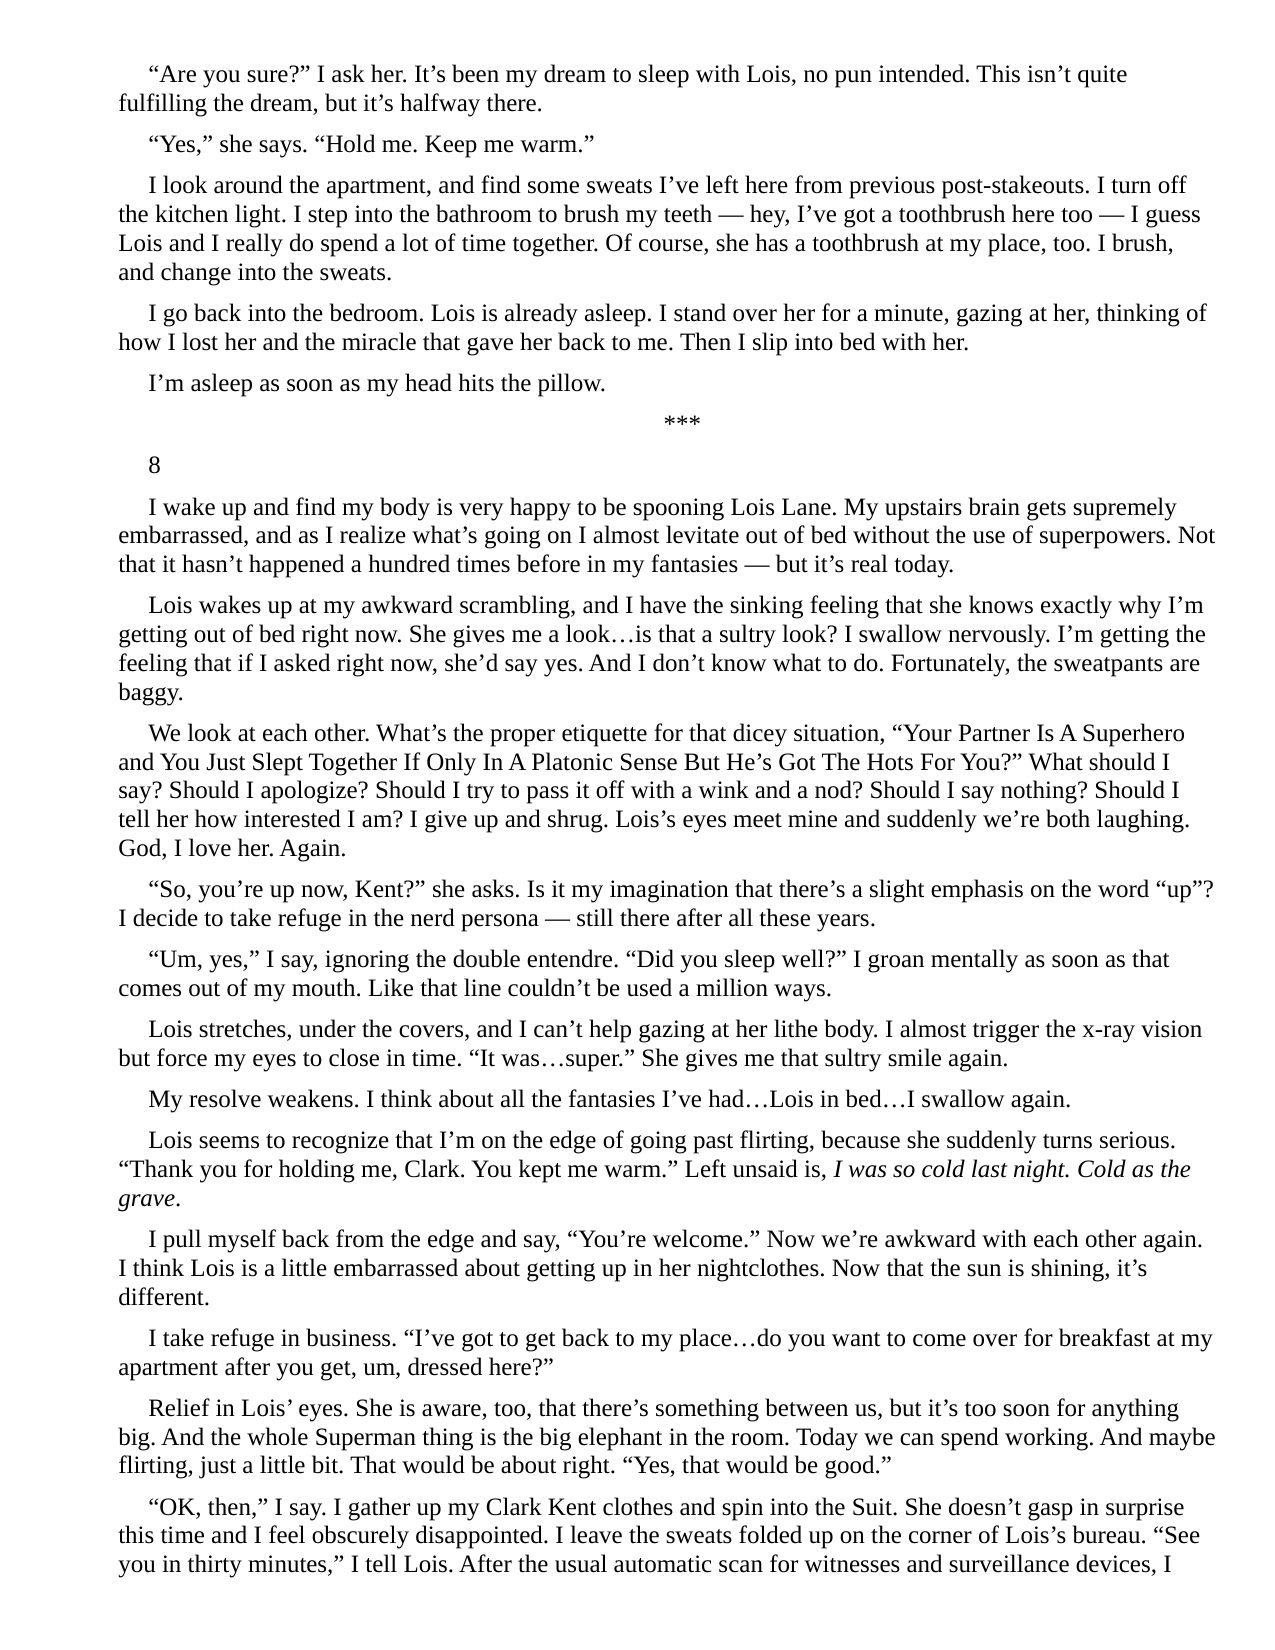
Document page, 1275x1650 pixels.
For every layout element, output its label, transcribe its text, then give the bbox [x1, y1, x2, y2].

text I’m asleep as soon as my head hits the pillow. [118, 368, 1216, 397]
text “Um, yes,” I say, ignoring the double entendre. “Did you sleep well?” I groan mentally as soon as that comes out of my mouth. Like that line couldn’t be used a million ways. [118, 944, 1216, 1002]
text I look around the apartment, and find some sweats I’ve left here from previous post-stakeouts. I turn off the kitchen light. I step into the bathroom to brush my teeth — hey, I’ve got a toothbrush here too — I guess Lois and I really do spend a lot of time together. Of course, she has a toothbrush at my place, too. I brush, and change into the sweats. [118, 170, 1216, 285]
text Lois wakes up at my awkward scrambling, and I have the sinking feeling that she knows exactly why I’m getting out of bed right now. She gives me a look…is that a sultry look? I swallow nervously. I’m getting the feeling that if I asked right now, she’d say yes. And I don’t know what to do. Fortunately, the sweatpants are baggy. [118, 590, 1216, 705]
text I take refuge in business. “I’ve got to get back to my place…do you want to come over for breakfast at my apartment after you get, um, dressed here?” [118, 1323, 1216, 1380]
text I pull myself back from the edge and say, “You’re welcome.” Now we’re awkward with each other again. I think Lois is a little embarrassed about getting up in her nightclothes. Now that the sun is shining, it’s different. [118, 1224, 1216, 1310]
text “Yes,” she says. “Hold me. Keep me warm.” [118, 129, 1216, 158]
text We look at each other. What’s the proper etiquette for that dicey situation, “Your Partner Is A Superhero and You Just Slept Together If Only In A Platonic Sense But He’s Got The Hots For You?” What should I say? Should I apologize? Should I try to pass it off with a wink and a nod? Should I say nothing? Should I tell her how interested I am? I give up and shrug. Lois’s eyes meet mine and suddenly we’re both laughing. God, I love her. Again. [118, 718, 1216, 862]
text “Are you sure?” I ask her. It’s been my dream to sleep with Lois, no pun intended. This isn’t quite fulfilling the dream, but it’s halfway there. [118, 59, 1216, 117]
text Lois stretches, under the covers, and I can’t help gazing at her lithe body. I almost trigger the x-ray vision but force my eyes to close in time. “It was…super.” She gives me that sultry smile again. [118, 1014, 1216, 1072]
text “So, you’re up now, Kent?” she asks. Is it my imagination that there’s a slight emphasis on the word “up”? I decide to take refuge in the nerd persona — still there after all these years. [118, 874, 1216, 932]
text Lois seems to recognize that I’m on the edge of going past flirting, because she suddenly turns serious. “Thank you for holding me, Clark. You kept me warm.” Left unsaid is, I was so cold last night. Cold as the grave. [118, 1125, 1216, 1212]
text “OK, then,” I say. I gather up my Clark Kent clothes and spin into the Suit. She doesn’t gasp in surprise this time and I feel obscurely disappointed. I leave the sweats folded up on the corner of Lois’s bureau. “See you in thirty minutes,” I tell Lois. After the usual automatic scan for witnesses and surveillance devices, I [118, 1492, 1216, 1578]
text 8 [118, 450, 1216, 479]
text I go back into the bedroom. Lois is already asleep. I stand over her for a minute, gazing at her, thinking of how I lost her and the miracle that gave her back to me. Then I slip into bed with her. [118, 298, 1216, 355]
text Relief in Lois’ eyes. She is aware, too, that there’s something between us, but it’s too soon for anything big. And the whole Superman thing is the big elephant in the room. Today we can spend working. And maybe flirting, just a little bit. That would be about right. “Yes, that would be good.” [118, 1393, 1216, 1479]
text My resolve weakens. I think about all the fantasies I’ve had…Lois in bed…I swallow again. [118, 1084, 1216, 1113]
text I wake up and find my body is very happy to be spooning Lois Lane. My upstairs brain gets supremely embarrassed, and as I realize what’s going on I almost levitate out of bed without the use of superpowers. Not that it hasn’t happened a hundred times before in my fantasies — but it’s real today. [118, 492, 1216, 578]
text *** [118, 409, 1216, 438]
